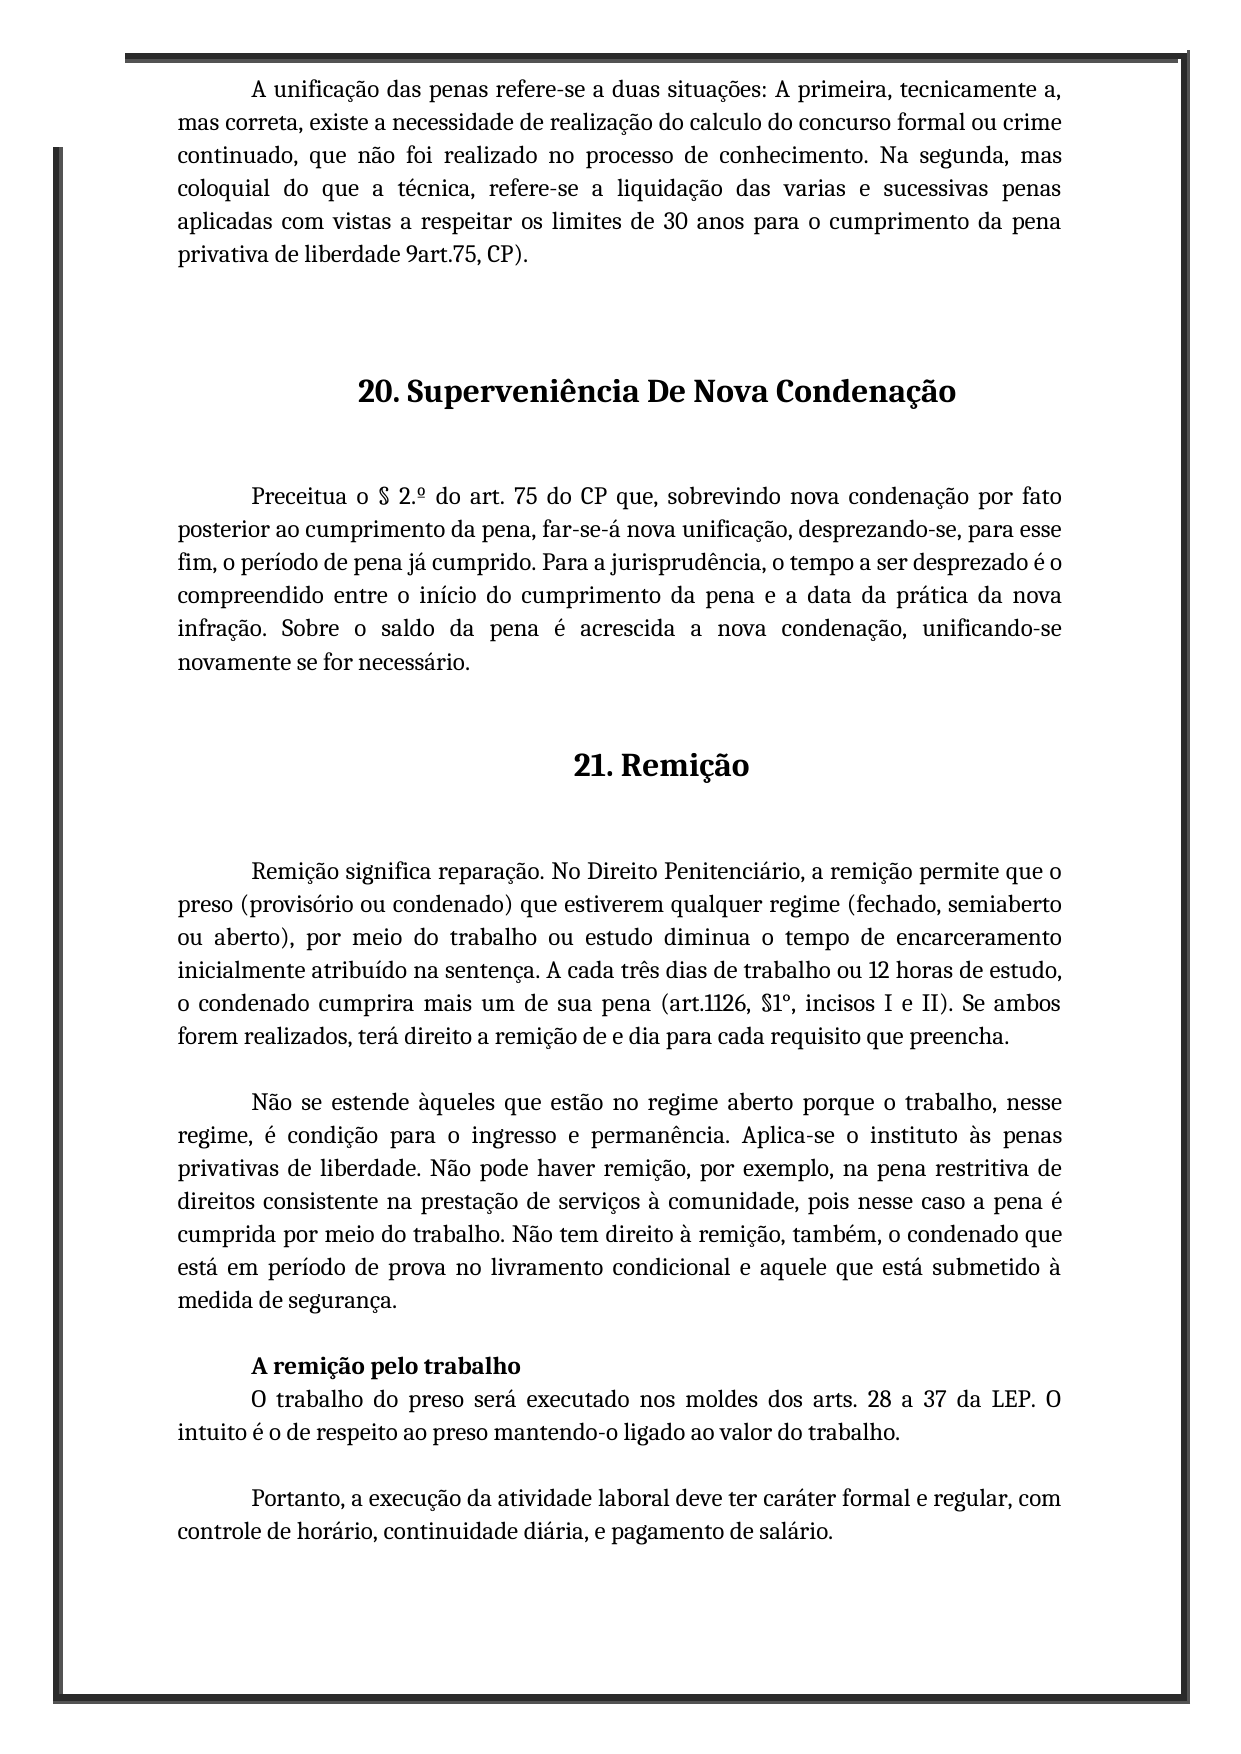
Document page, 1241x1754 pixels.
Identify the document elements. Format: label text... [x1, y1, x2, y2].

text O trabalho do preso será executado nos moldes dos arts. 28 a 37 da LEP. O intuito é o de respeito ao preso mantendo-o ligado ao valor do trabalho. [177, 1385, 1063, 1447]
text Não se estende àqueles que estão no regime aberto porque o trabalho, nesse regime, é condição para o ingresso e permanência. Aplica-se o instituto às penas privativas de liberdade. Não pode haver remição, por exemplo, na pena restritiva de direitos consistente na prestação de serviços à comunidade, pois nesse caso a pena é cumprida por meio do trabalho. Não tem direito à remição, também, o condenado que está em período de prova no livramento condicional e aquele que está submetido à medida de segurança. [177, 1088, 1063, 1314]
list 21. Remição [260, 746, 1063, 785]
text Remição significa reparação. No Direito Penitenciário, a remição permite que o preso (provisório ou condenado) que estiverem qualquer regime (fechado, semiaberto ou aberto), por meio do trabalho ou estudo diminua o tempo de encarceramento inicialmente atribuído na sentença. A cada três dias de trabalho ou 12 horas de estudo, o condenado cumprira mais um de sua pena (art.1126, §1°, incisos I e II). Se ambos forem realizados, terá direito a remição de e dia para cada requisito que preencha. [177, 857, 1063, 1050]
text A unificação das penas refere-se a duas situações: A primeira, tecnicamente a, mas correta, existe a necessidade de realização do calculo do concurso formal ou crime continuado, que não foi realizado no processo de conhecimento. Na segunda, mas coloquial do que a técnica, refere-se a liquidação das varias e sucessivas penas aplicadas com vistas a respeitar os limites de 30 anos para o cumprimento da pena privativa de liberdade 9art.75, CP). [177, 75, 1063, 269]
text Preceitua o § 2.º do art. 75 do CP que, sobrevindo nova condenação por fato posterior ao cumprimento da pena, far-se-á nova unificação, desprezando-se, para esse fim, o período de pena já cumprido. Para a jurisprudência, o tempo a ser desprezado é o compreendido entre o início do cumprimento da pena e a data da prática da nova infração. Sobre o saldo da pena é acrescida a nova condenação, unificando-se novamente se for necessário. [177, 482, 1063, 676]
text A remição pelo trabalho [177, 1352, 1063, 1381]
text 20. Superveniência De Nova Condenação [177, 372, 1063, 411]
text Portanto, a execução da atividade laboral deve ter caráter formal e regular, com controle de horário, continuidade diária, e pagamento de salário. [177, 1484, 1063, 1546]
